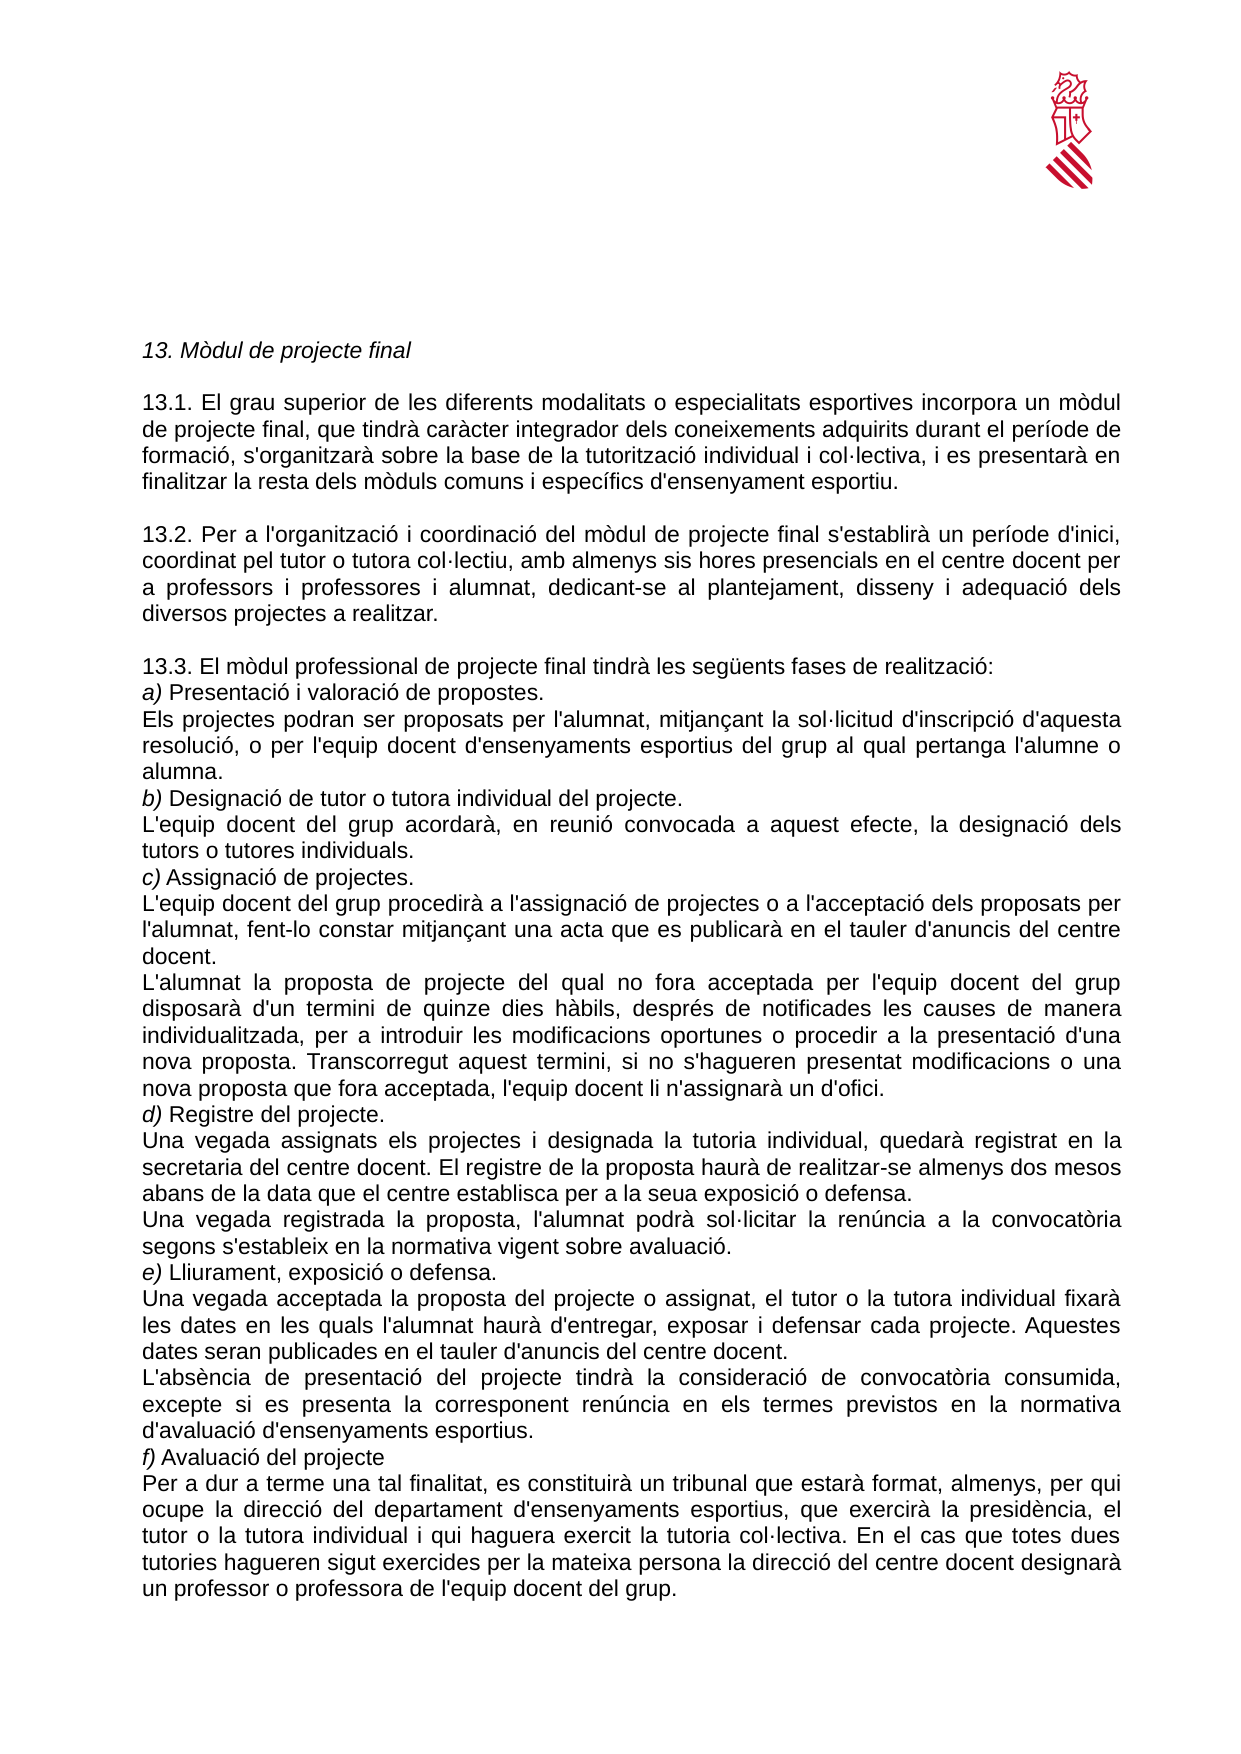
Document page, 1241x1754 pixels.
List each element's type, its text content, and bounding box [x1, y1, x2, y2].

text Una vegada registrada la proposta, l'alumnat podrà sol·licitar la renúncia a la convocatòria segons s'estableix en la normativa vigent sobre avaluació. [142, 1206, 1122, 1259]
text e) Lliurament, exposició o defensa. [142, 1259, 1122, 1285]
text L'alumnat la proposta de projecte del qual no fora acceptada per l'equip docent del grup disposarà d'un termini de quinze dies hàbils, després de notificades les causes de manera individualitzada, per a introduir les modificacions oportunes o procedir a la presentació d'una nova proposta. Transcorregut aquest termini, si no s'hagueren presentat modificacions o una nova proposta que fora acceptada, l'equip docent li n'assignarà un d'ofici. [142, 969, 1122, 1101]
text Els projectes podran ser proposats per l'alumnat, mitjançant la sol·licitud d'inscripció d'aquesta resolució, o per l'equip docent d'ensenyaments esportius del grup al qual pertanga l'alumne o alumna. [142, 706, 1122, 784]
text 13.1. El grau superior de les diferents modalitats o especialitats esportives incorpora un mòdul de projecte final, que tindrà caràcter integrador dels coneixements adquirits durant el període de formació, s'organitzarà sobre la base de la tutorització individual i col·lectiva, i es presentarà en finalitzar la resta dels mòduls comuns i específics d'ensenyament esportiu. [142, 389, 1122, 495]
subtitle 13. Mòdul de projecte final [142, 337, 1122, 363]
text c) Assignació de projectes. [142, 864, 1122, 890]
text 13.3. El mòdul professional de projecte final tindrà les següents fases de realització: [142, 653, 1122, 679]
text L'equip docent del grup acordarà, en reunió convocada a aquest efecte, la designació dels tutors o tutores individuals. [142, 811, 1122, 864]
text 13.2. Per a l'organització i coordinació del mòdul de projecte final s'establirà un període d'inici, coordinat pel tutor o tutora col·lectiu, amb almenys sis hores presencials en el centre docent per a professors i professores i alumnat, dedicant-se al plantejament, disseny i adequació dels diversos projectes a realitzar. [142, 521, 1122, 626]
text f) Avaluació del projecte [142, 1443, 1122, 1470]
text Per a dur a terme una tal finalitat, es constituirà un tribunal que estarà format, almenys, per qui ocupe la direcció del departament d'ensenyaments esportius, que exercirà la presidència, el tutor o la tutora individual i qui haguera exercit la tutoria col·lectiva. En el cas que totes dues tutories hagueren sigut exercides per la mateixa persona la direcció del centre docent designarà un professor o professora de l'equip docent del grup. [142, 1470, 1122, 1602]
text a) Presentació i valoració de propostes. [142, 679, 1122, 706]
text b) Designació de tutor o tutora individual del projecte. [142, 784, 1122, 811]
text L'absència de presentació del projecte tindrà la consideració de convocatòria consumida, excepte si es presenta la corresponent renúncia en els termes previstos en la normativa d'avaluació d'ensenyaments esportius. [142, 1364, 1122, 1443]
text Una vegada acceptada la proposta del projecte o assignat, el tutor o la tutora individual fixarà les dates en les quals l'alumnat haurà d'entregar, exposar i defensar cada projecte. Aquestes dates seran publicades en el tauler d'anuncis del centre docent. [142, 1285, 1122, 1364]
text Una vegada assignats els projectes i designada la tutoria individual, quedarà registrat en la secretaria del centre docent. El registre de la proposta haurà de realitzar-se almenys dos mesos abans de la data que el centre establisca per a la seua exposició o defensa. [142, 1127, 1122, 1206]
text d) Registre del projecte. [142, 1101, 1122, 1127]
text L'equip docent del grup procedirà a l'assignació de projectes o a l'acceptació dels proposats per l'alumnat, fent-lo constar mitjançant una acta que es publicarà en el tauler d'anuncis del centre docent. [142, 890, 1122, 969]
picture [1045, 70, 1093, 189]
